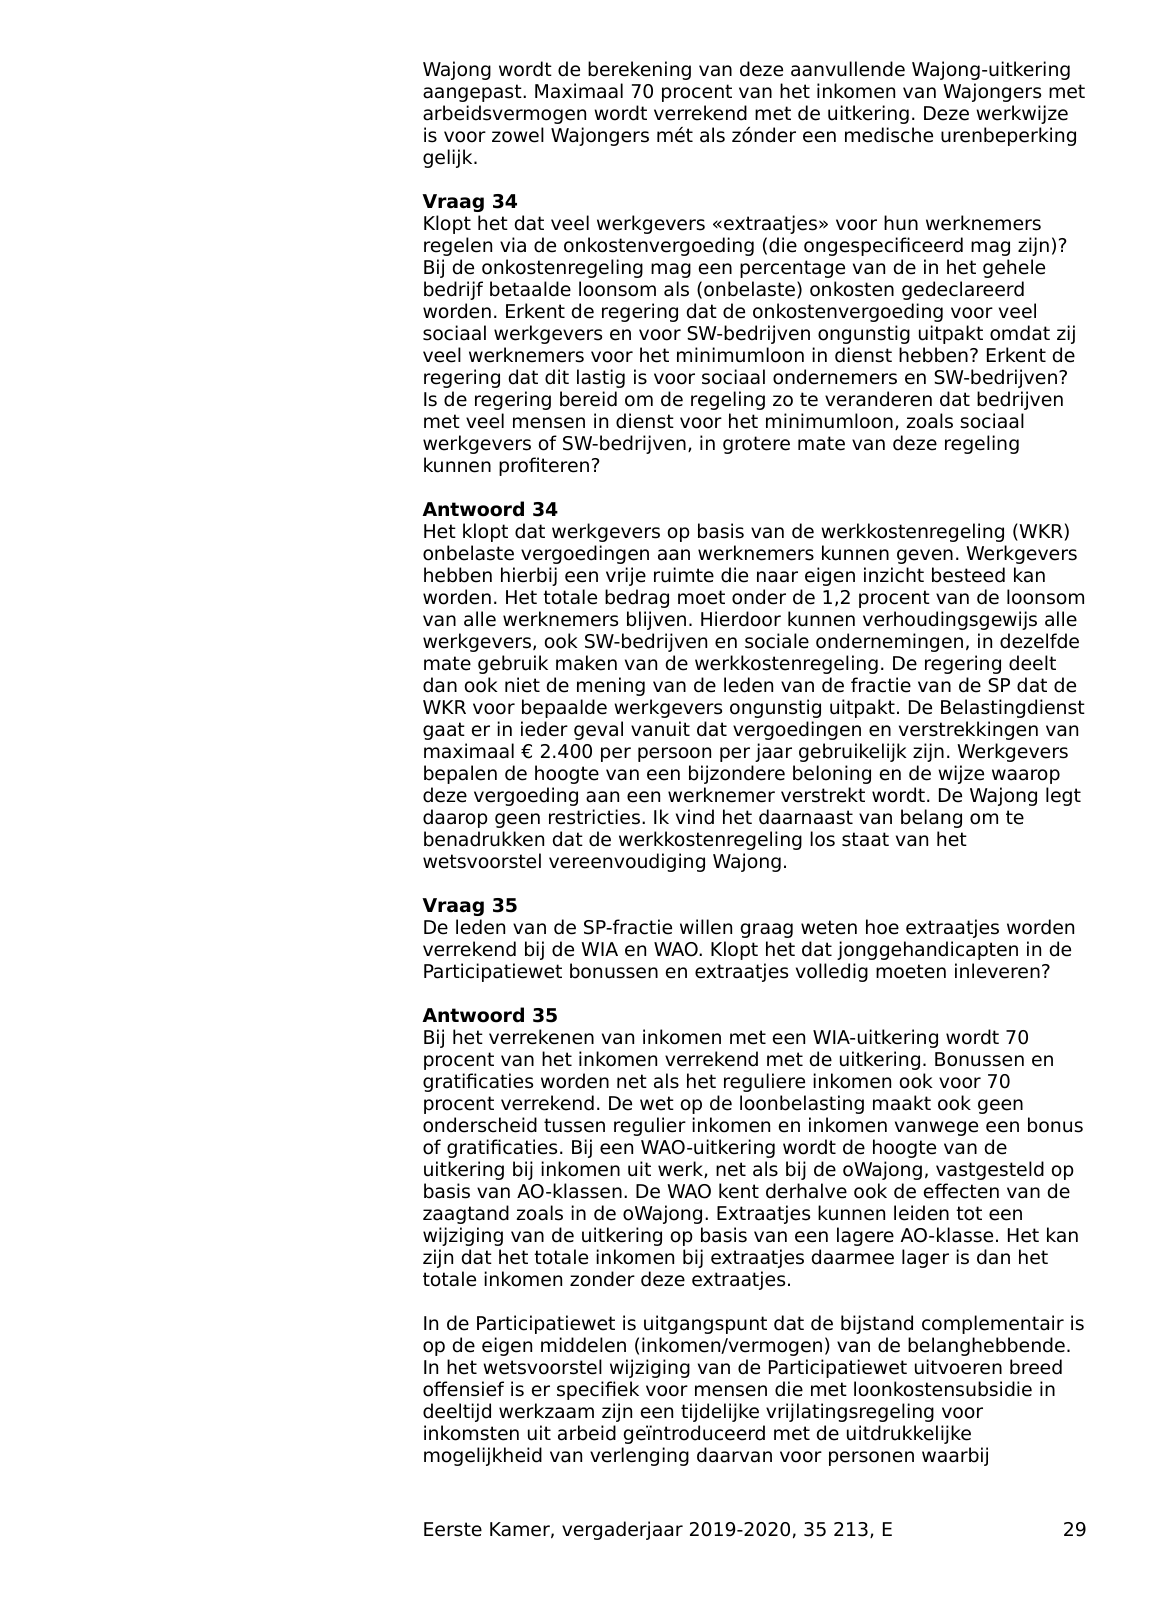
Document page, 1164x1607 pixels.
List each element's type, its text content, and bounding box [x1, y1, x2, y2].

text De leden van de SP-fractie willen graag weten hoe extraatjes worden verrekend bij de WIA en WAO. Klopt het dat jonggehandicapten in de Participatiewet bonussen en extraatjes volledig moeten inleveren? [422, 917, 1087, 983]
text Vraag 34 [422, 191, 1087, 213]
text Wajong wordt de berekening van deze aanvullende Wajong-uitkering aangepast. Maximaal 70 procent van het inkomen van Wajongers met arbeidsvermogen wordt verrekend met de uitkering. Deze werkwijze is voor zowel Wajongers mét als zónder een medische urenbeperking gelijk. [422, 59, 1087, 169]
text In de Participatiewet is uitgangspunt dat de bijstand complementair is op de eigen middelen (inkomen/vermogen) van de belanghebbende. In het wetsvoorstel wijziging van de Participatiewet uitvoeren breed offensief is er specifiek voor mensen die met loonkostensubsidie in deeltijd werkzaam zijn een tijdelijke vrijlatingsregeling voor inkomsten uit arbeid geïntroduceerd met de uitdrukkelijke mogelijkheid van verlenging daarvan voor personen waarbij [422, 1313, 1087, 1467]
text Klopt het dat veel werkgevers «extraatjes» voor hun werknemers regelen via de onkostenvergoeding (die ongespecificeerd mag zijn)? Bij de onkostenregeling mag een percentage van de in het gehele bedrijf betaalde loonsom als (onbelaste) onkosten gedeclareerd worden. Erkent de regering dat de onkostenvergoeding voor veel sociaal werkgevers en voor SW-bedrijven ongunstig uitpakt omdat zij veel werknemers voor het minimumloon in dienst hebben? Erkent de regering dat dit lastig is voor sociaal ondernemers en SW-bedrijven? Is de regering bereid om de regeling zo te veranderen dat bedrijven met veel mensen in dienst voor het minimumloon, zoals sociaal werkgevers of SW-bedrijven, in grotere mate van deze regeling kunnen profiteren? [422, 213, 1087, 477]
text Antwoord 35 [422, 1005, 1087, 1027]
text Vraag 35 [422, 895, 1087, 917]
text Antwoord 34 [422, 499, 1087, 521]
text Bij het verrekenen van inkomen met een WIA-uitkering wordt 70 procent van het inkomen verrekend met de uitkering. Bonussen en gratificaties worden net als het reguliere inkomen ook voor 70 procent verrekend. De wet op de loonbelasting maakt ook geen onderscheid tussen regulier inkomen en inkomen vanwege een bonus of gratificaties. Bij een WAO-uitkering wordt de hoogte van de uitkering bij inkomen uit werk, net als bij de oWajong, vastgesteld op basis van AO-klassen. De WAO kent derhalve ook de effecten van de zaagtand zoals in de oWajong. Extraatjes kunnen leiden tot een wijziging van de uitkering op basis van een lagere AO-klasse. Het kan zijn dat het totale inkomen bij extraatjes daarmee lager is dan het totale inkomen zonder deze extraatjes. [422, 1027, 1087, 1291]
text Het klopt dat werkgevers op basis van de werkkostenregeling (WKR) onbelaste vergoedingen aan werknemers kunnen geven. Werkgevers hebben hierbij een vrije ruimte die naar eigen inzicht besteed kan worden. Het totale bedrag moet onder de 1,2 procent van de loonsom van alle werknemers blijven. Hierdoor kunnen verhoudingsgewijs alle werkgevers, ook SW-bedrijven en sociale ondernemingen, in dezelfde mate gebruik maken van de werkkostenregeling. De regering deelt dan ook niet de mening van de leden van de fractie van de SP dat de WKR voor bepaalde werkgevers ongunstig uitpakt. De Belastingdienst gaat er in ieder geval vanuit dat vergoedingen en verstrekkingen van maximaal € 2.400 per persoon per jaar gebruikelijk zijn. Werkgevers bepalen de hoogte van een bijzondere beloning en de wijze waarop deze vergoeding aan een werknemer verstrekt wordt. De Wajong legt daarop geen restricties. Ik vind het daarnaast van belang om te benadrukken dat de werkkostenregeling los staat van het wetsvoorstel vereenvoudiging Wajong. [422, 521, 1087, 873]
